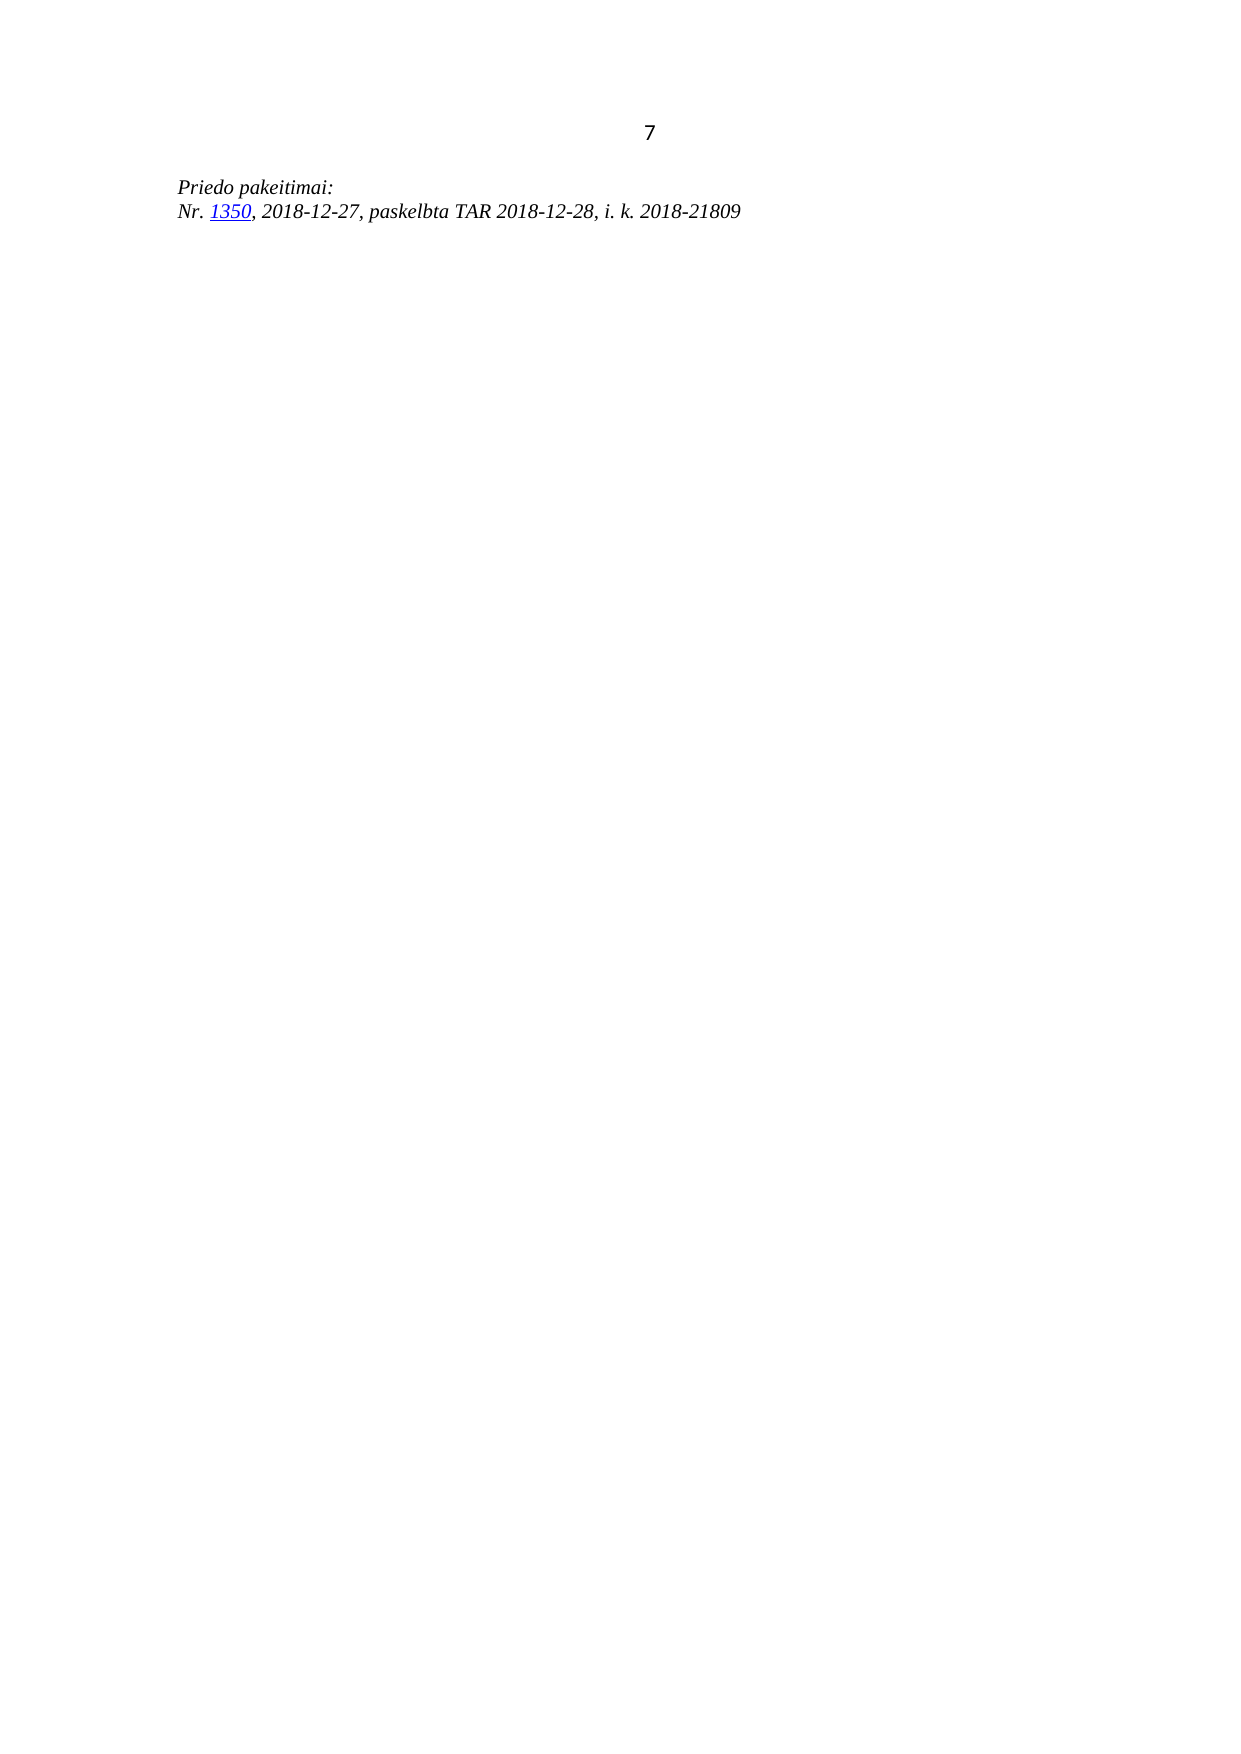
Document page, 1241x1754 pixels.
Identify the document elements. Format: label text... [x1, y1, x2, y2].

text Priedo pakeitimai: [177, 175, 1122, 199]
text Nr. 1350, 2018-12-27, paskelbta TAR 2018-12-28, i. k. 2018-21809 [177, 199, 1122, 223]
